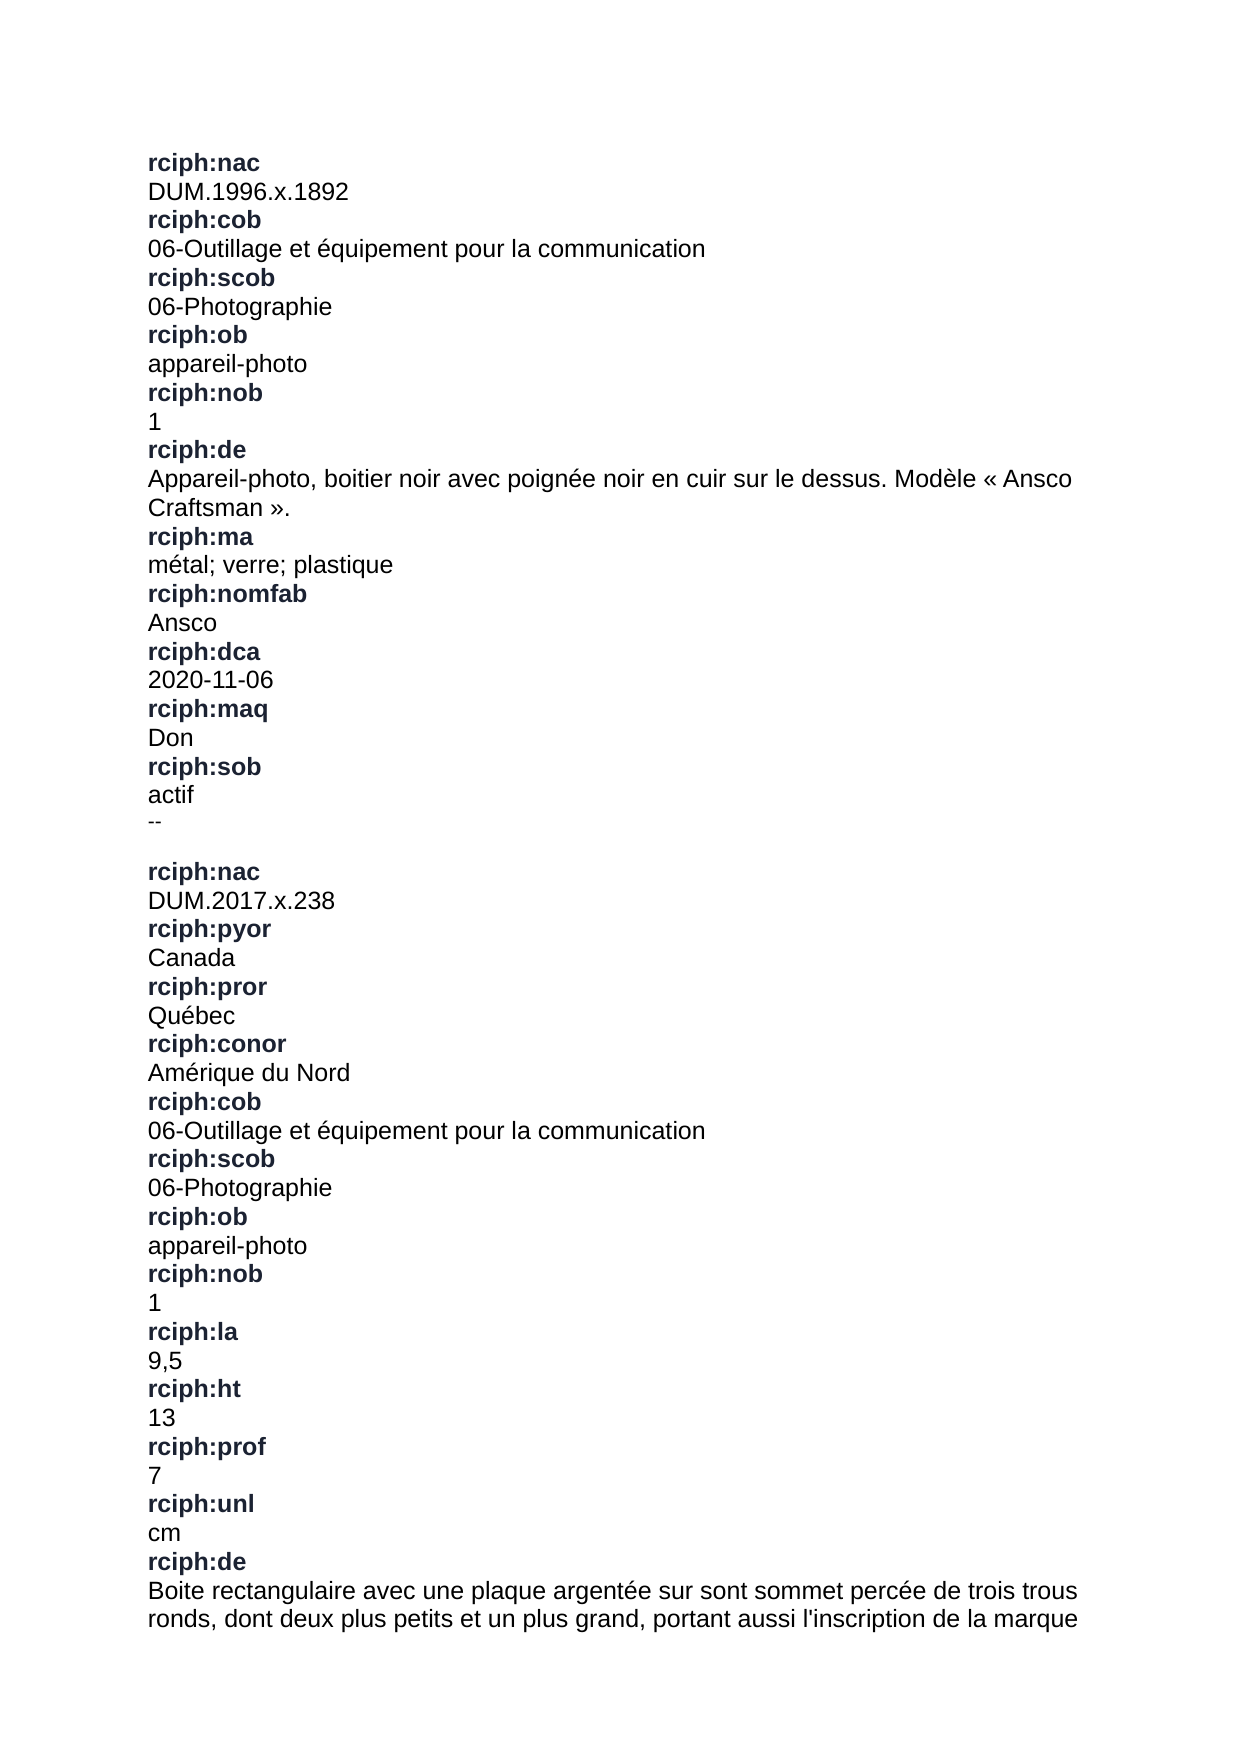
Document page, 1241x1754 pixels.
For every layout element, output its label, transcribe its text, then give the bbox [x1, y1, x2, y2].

text actif [148, 780, 1092, 809]
text DUM.2017.x.238 [148, 886, 1092, 914]
text 06-Outillage et équipement pour la communication [148, 234, 1092, 263]
text 1 [148, 1288, 1092, 1317]
text rciph:conor [148, 1029, 1092, 1058]
text cm [148, 1518, 1092, 1547]
text rciph:unl [148, 1489, 1092, 1518]
text 06-Photographie [148, 1173, 1092, 1202]
text 13 [148, 1403, 1092, 1432]
text 06-Outillage et équipement pour la communication [148, 1116, 1092, 1144]
text rciph:la [148, 1317, 1092, 1346]
text rciph:pyor [148, 914, 1092, 943]
text Boite rectangulaire avec une plaque argentée sur sont sommet percée de trois trous ronds, dont deux plus petits et un plus grand, portant aussi l'inscription de la marque [148, 1576, 1092, 1633]
text rciph:prof [148, 1432, 1092, 1461]
text rciph:ma [148, 521, 1092, 550]
text rciph:nac [148, 857, 1092, 886]
text rciph:cob [148, 1087, 1092, 1116]
text Amérique du Nord [148, 1058, 1092, 1087]
text Ansco [148, 608, 1092, 636]
text Appareil-photo, boitier noir avec poignée noir en cuir sur le dessus. Modèle « Ansco Craftsman ». [148, 464, 1092, 521]
text rciph:maq [148, 694, 1092, 723]
text rciph:nac [148, 148, 1092, 176]
text -- [148, 809, 1092, 833]
text 9,5 [148, 1346, 1092, 1374]
text Canada [148, 943, 1092, 972]
text rciph:ob [148, 320, 1092, 349]
text 06-Photographie [148, 291, 1092, 320]
text rciph:cob [148, 205, 1092, 234]
text rciph:dca [148, 636, 1092, 665]
text rciph:nob [148, 1259, 1092, 1288]
text rciph:scob [148, 1144, 1092, 1173]
text métal; verre; plastique [148, 550, 1092, 579]
text 2020-11-06 [148, 665, 1092, 694]
text Don [148, 723, 1092, 751]
text 1 [148, 406, 1092, 435]
text DUM.1996.x.1892 [148, 176, 1092, 205]
text rciph:pror [148, 972, 1092, 1001]
text rciph:sob [148, 751, 1092, 780]
text rciph:ht [148, 1374, 1092, 1403]
text rciph:nob [148, 378, 1092, 406]
text rciph:de [148, 435, 1092, 464]
text rciph:ob [148, 1202, 1092, 1231]
text appareil-photo [148, 1231, 1092, 1259]
text rciph:nomfab [148, 579, 1092, 608]
text 7 [148, 1461, 1092, 1489]
text rciph:scob [148, 263, 1092, 291]
text appareil-photo [148, 349, 1092, 378]
text rciph:de [148, 1547, 1092, 1576]
text Québec [148, 1001, 1092, 1029]
